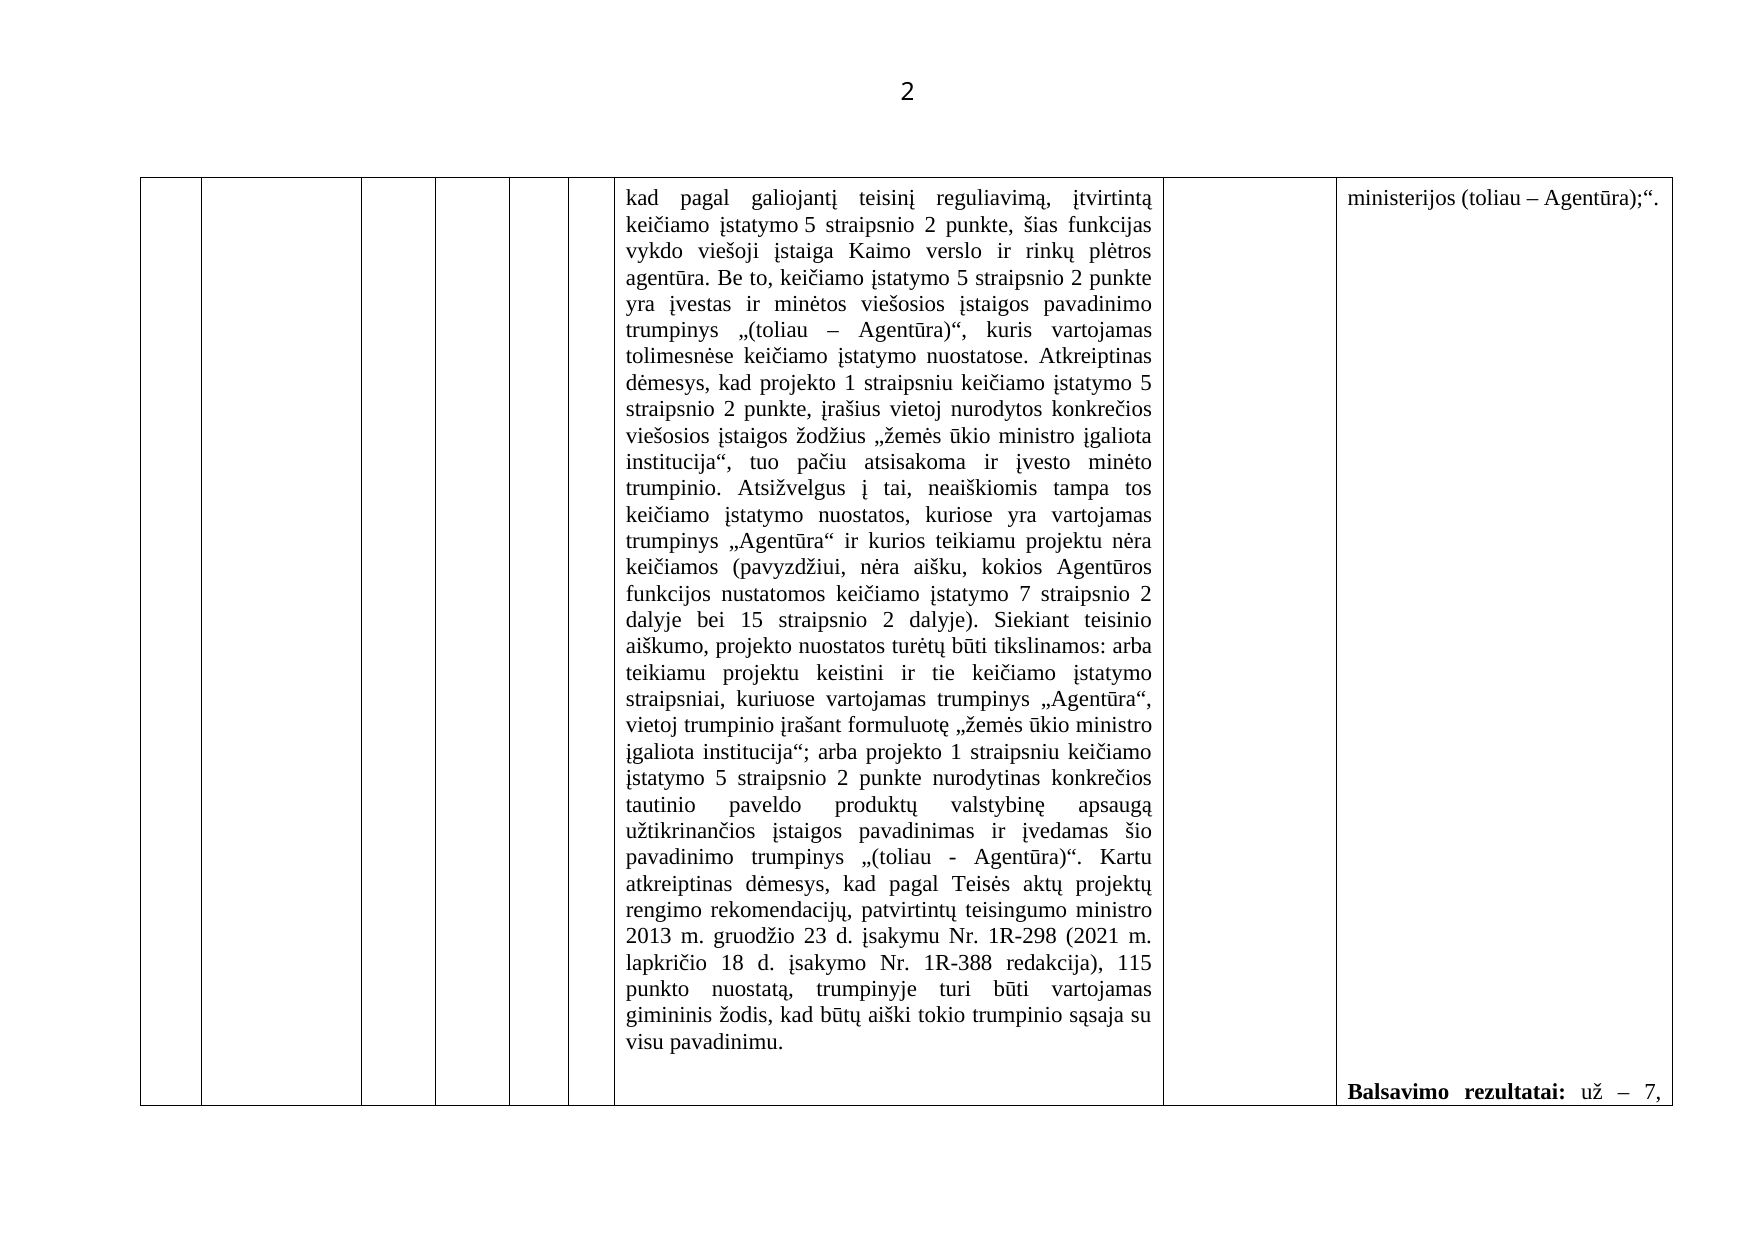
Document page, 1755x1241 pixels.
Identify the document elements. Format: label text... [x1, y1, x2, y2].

table_cell [141, 178, 201, 1104]
table_cell [510, 178, 568, 1104]
table_cell [202, 178, 361, 1104]
table_cell [1164, 178, 1336, 1104]
table_cell [362, 178, 435, 1104]
table_cell [436, 178, 509, 1104]
table_cell kad pagal galiojantį teisinį reguliavimą, įtvirtintą keičiamo įstatymo 5 straipsnio 2 punkte, šias funkcijas vykdo viešoji įstaiga Kaimo verslo ir rinkų plėtros agentūra. Be to, keičiamo įstatymo 5 straipsnio 2 punkte yra įvestas ir minėtos viešosios įstaigos pavadinimo trumpinys „(toliau – Agentūra)“, kuris vartojamas tolimesnėse keičiamo įstatymo nuostatose. Atkreiptinas dėmesys, kad projekto 1 straipsniu keičiamo įstatymo 5 straipsnio 2 punkte, įrašius vietoj nurodytos konkrečios viešosios įstaigos žodžius „žemės ūkio ministro įgaliota institucija“, tuo pačiu atsisakoma ir įvesto minėto trumpinio. Atsižvelgus į tai, neaiškiomis tampa tos keičiamo įstatymo nuostatos, kuriose yra vartojamas trumpinys „Agentūra“ ir kurios teikiamu projektu nėra keičiamos (pavyzdžiui, nėra aišku, kokios Agentūros funkcijos nustatomos keičiamo įstatymo 7 straipsnio 2 dalyje bei 15 straipsnio 2 dalyje). Siekiant teisinio aiškumo, projekto nuostatos turėtų būti tikslinamos: arba teikiamu projektu keistini ir tie keičiamo įstatymo straipsniai, kuriuose vartojamas trumpinys „Agentūra“, vietoj trumpinio įrašant formuluotę „žemės ūkio ministro įgaliota institucija“; arba projekto 1 straipsniu keičiamo įstatymo 5 straipsnio 2 punkte nurodytinas konkrečios tautinio paveldo produktų valstybinę apsaugą užtikrinančios įstaigos pavadinimas ir įvedamas šio pavadinimo trumpinys „(toliau - Agentūra)“. Kartu atkreiptinas dėmesys, kad pagal Teisės aktų projektų rengimo rekomendacijų, patvirtintų teisingumo ministro 2013 m. gruodžio 23 d. įsakymu Nr. 1R-298 (2021 m. lapkričio 18 d. įsakymo Nr. 1R-388 redakcija), 115 punkto nuostatą, trumpinyje turi būti vartojamas gimininis žodis, kad būtų aiški tokio trumpinio sąsaja su visu pavadinimu. [615, 178, 1163, 1104]
table_cell ministerijos (toliau – Agentūra);“. Balsavimo rezultatai: už – 7, [1337, 178, 1672, 1104]
table_cell [569, 178, 614, 1104]
